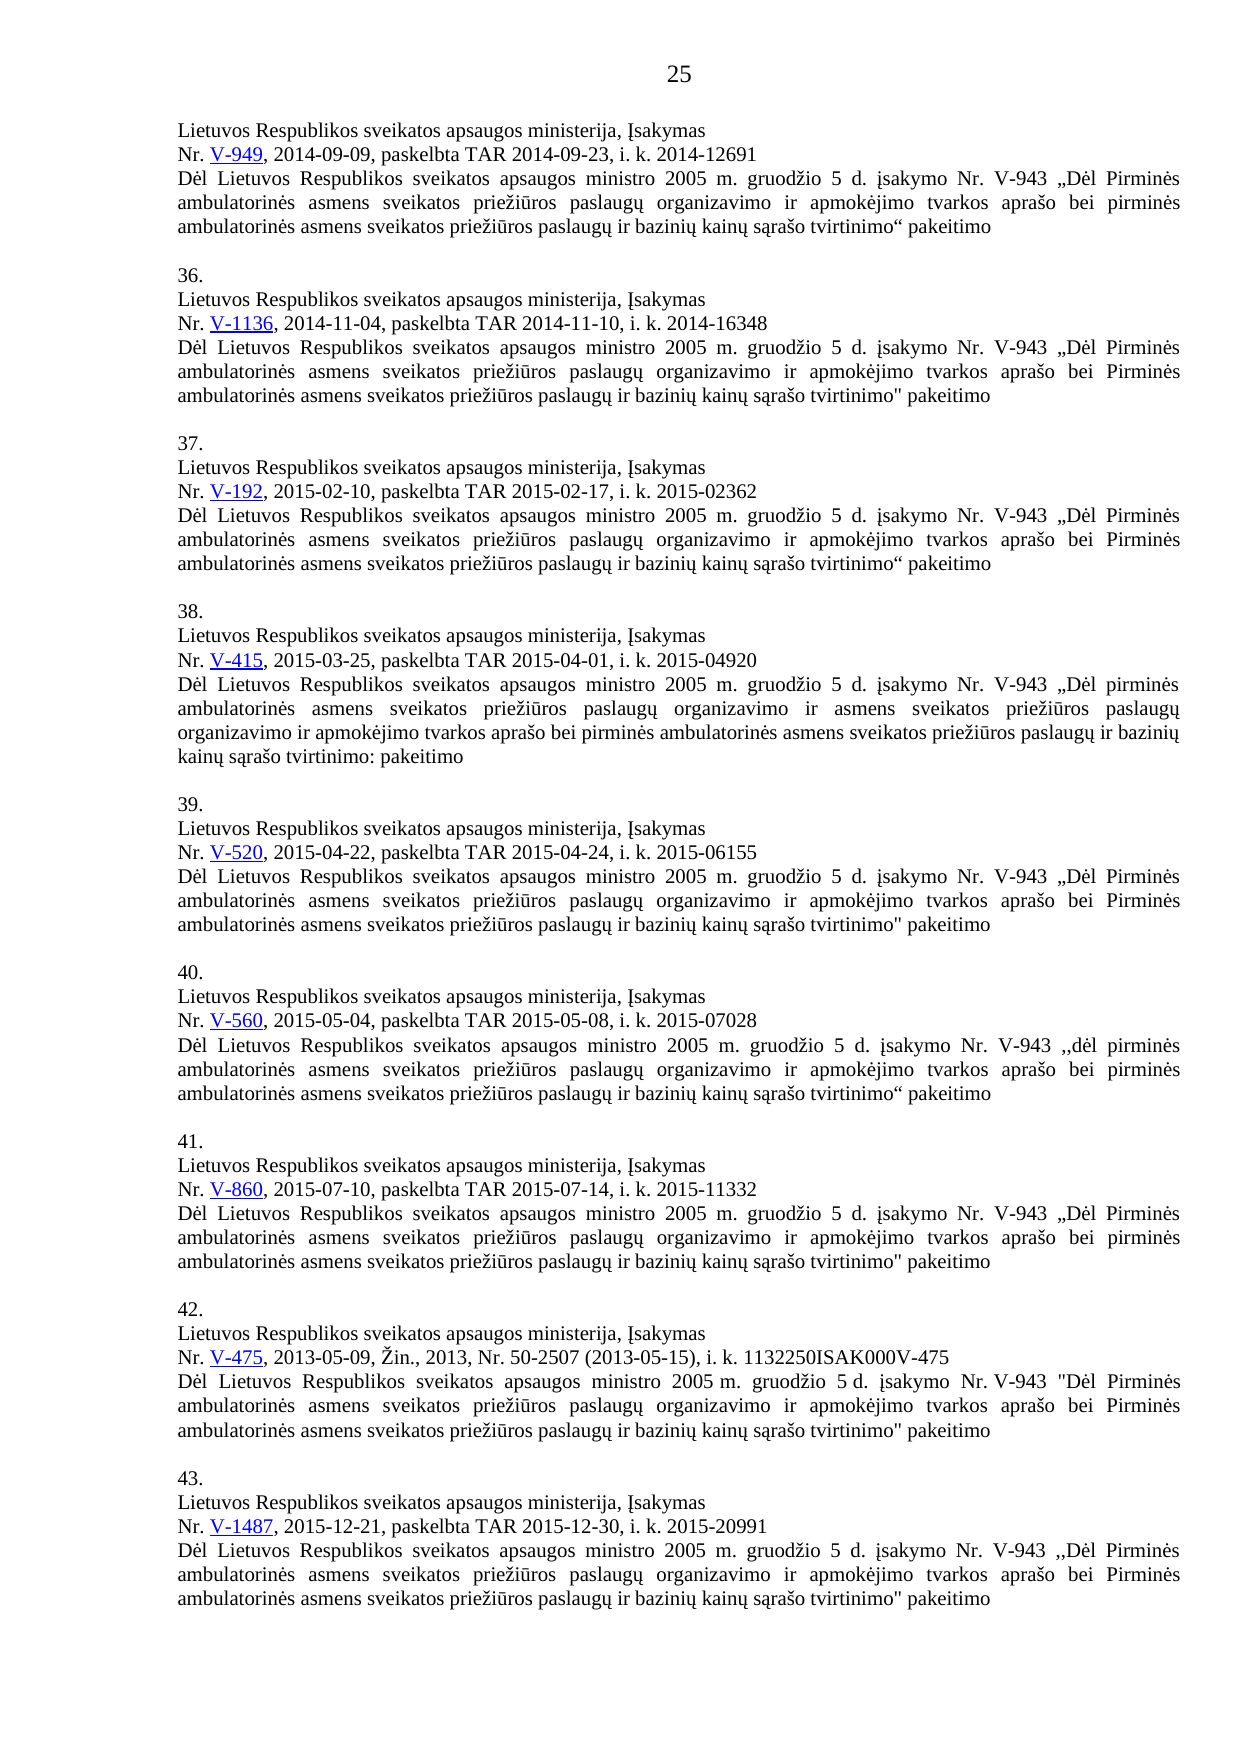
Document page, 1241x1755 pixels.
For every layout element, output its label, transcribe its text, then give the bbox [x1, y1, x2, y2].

text Dėl Lietuvos Respublikos sveikatos apsaugos ministro 2005 m. gruodžio 5 d. įsakymo Nr. V-943 „Dėl pirminės ambulatorinės asmens sveikatos priežiūros paslaugų organizavimo ir asmens sveikatos priežiūros paslaugų organizavimo ir apmokėjimo tvarkos aprašo bei pirminės ambulatorinės asmens sveikatos priežiūros paslaugų ir bazinių kainų sąrašo tvirtinimo: pakeitimo [177, 672, 1181, 768]
text 37. [177, 431, 1181, 455]
text Nr. V-520, 2015-04-22, paskelbta TAR 2015-04-24, i. k. 2015-06155 [177, 840, 1181, 864]
text Nr. V-560, 2015-05-04, paskelbta TAR 2015-05-08, i. k. 2015-07028 [177, 1008, 1181, 1032]
text Dėl Lietuvos Respublikos sveikatos apsaugos ministro 2005 m. gruodžio 5 d. įsakymo Nr. V-943 „Dėl Pirminės ambulatorinės asmens sveikatos priežiūros paslaugų organizavimo ir apmokėjimo tvarkos aprašo bei Pirminės ambulatorinės asmens sveikatos priežiūros paslaugų ir bazinių kainų sąrašo tvirtinimo“ pakeitimo [177, 503, 1181, 575]
text Nr. V-415, 2015-03-25, paskelbta TAR 2015-04-01, i. k. 2015-04920 [177, 647, 1181, 672]
text 42. [177, 1297, 1181, 1321]
text Dėl Lietuvos Respublikos sveikatos apsaugos ministro 2005 m. gruodžio 5 d. įsakymo Nr. V-943 "Dėl Pirminės ambulatorinės asmens sveikatos priežiūros paslaugų organizavimo ir apmokėjimo tvarkos aprašo bei Pirminės ambulatorinės asmens sveikatos priežiūros paslaugų ir bazinių kainų sąrašo tvirtinimo" pakeitimo [177, 1369, 1181, 1442]
text 41. [177, 1129, 1181, 1153]
text Nr. V-475, 2013-05-09, Žin., 2013, Nr. 50-2507 (2013-05-15), i. k. 1132250ISAK000V-475 [177, 1345, 1181, 1369]
text Nr. V-860, 2015-07-10, paskelbta TAR 2015-07-14, i. k. 2015-11332 [177, 1177, 1181, 1201]
text Dėl Lietuvos Respublikos sveikatos apsaugos ministro 2005 m. gruodžio 5 d. įsakymo Nr. V-943 „Dėl Pirminės ambulatorinės asmens sveikatos priežiūros paslaugų organizavimo ir apmokėjimo tvarkos aprašo bei Pirminės ambulatorinės asmens sveikatos priežiūros paslaugų ir bazinių kainų sąrašo tvirtinimo" pakeitimo [177, 864, 1181, 936]
text Lietuvos Respublikos sveikatos apsaugos ministerija, Įsakymas [177, 984, 1181, 1008]
text Dėl Lietuvos Respublikos sveikatos apsaugos ministro 2005 m. gruodžio 5 d. įsakymo Nr. V-943 „Dėl Pirminės ambulatorinės asmens sveikatos priežiūros paslaugų organizavimo ir apmokėjimo tvarkos aprašo bei pirminės ambulatorinės asmens sveikatos priežiūros paslaugų ir bazinių kainų sąrašo tvirtinimo“ pakeitimo [177, 166, 1181, 238]
text 39. [177, 792, 1181, 816]
text Lietuvos Respublikos sveikatos apsaugos ministerija, Įsakymas [177, 455, 1181, 479]
text Dėl Lietuvos Respublikos sveikatos apsaugos ministro 2005 m. gruodžio 5 d. įsakymo Nr. V-943 ,,dėl pirminės ambulatorinės asmens sveikatos priežiūros paslaugų organizavimo ir apmokėjimo tvarkos aprašo bei pirminės ambulatorinės asmens sveikatos priežiūros paslaugų ir bazinių kainų sąrašo tvirtinimo“ pakeitimo [177, 1032, 1181, 1105]
text Nr. V-1136, 2014-11-04, paskelbta TAR 2014-11-10, i. k. 2014-16348 [177, 311, 1181, 335]
text Lietuvos Respublikos sveikatos apsaugos ministerija, Įsakymas [177, 1490, 1181, 1514]
text Lietuvos Respublikos sveikatos apsaugos ministerija, Įsakymas [177, 623, 1181, 647]
text 38. [177, 599, 1181, 623]
text 36. [177, 262, 1181, 287]
text 40. [177, 960, 1181, 984]
text Dėl Lietuvos Respublikos sveikatos apsaugos ministro 2005 m. gruodžio 5 d. įsakymo Nr. V-943 ,,Dėl Pirminės ambulatorinės asmens sveikatos priežiūros paslaugų organizavimo ir apmokėjimo tvarkos aprašo bei Pirminės ambulatorinės asmens sveikatos priežiūros paslaugų ir bazinių kainų sąrašo tvirtinimo" pakeitimo [177, 1538, 1181, 1610]
text Lietuvos Respublikos sveikatos apsaugos ministerija, Įsakymas [177, 816, 1181, 840]
text Nr. V-192, 2015-02-10, paskelbta TAR 2015-02-17, i. k. 2015-02362 [177, 479, 1181, 503]
text Lietuvos Respublikos sveikatos apsaugos ministerija, Įsakymas [177, 1153, 1181, 1177]
text Nr. V-949, 2014-09-09, paskelbta TAR 2014-09-23, i. k. 2014-12691 [177, 142, 1181, 166]
text 43. [177, 1466, 1181, 1490]
text Lietuvos Respublikos sveikatos apsaugos ministerija, Įsakymas [177, 1321, 1181, 1345]
text Lietuvos Respublikos sveikatos apsaugos ministerija, Įsakymas [177, 287, 1181, 311]
text Lietuvos Respublikos sveikatos apsaugos ministerija, Įsakymas [177, 118, 1181, 142]
text Dėl Lietuvos Respublikos sveikatos apsaugos ministro 2005 m. gruodžio 5 d. įsakymo Nr. V-943 „Dėl Pirminės ambulatorinės asmens sveikatos priežiūros paslaugų organizavimo ir apmokėjimo tvarkos aprašo bei pirminės ambulatorinės asmens sveikatos priežiūros paslaugų ir bazinių kainų sąrašo tvirtinimo" pakeitimo [177, 1201, 1181, 1273]
text Nr. V-1487, 2015-12-21, paskelbta TAR 2015-12-30, i. k. 2015-20991 [177, 1514, 1181, 1538]
text Dėl Lietuvos Respublikos sveikatos apsaugos ministro 2005 m. gruodžio 5 d. įsakymo Nr. V-943 „Dėl Pirminės ambulatorinės asmens sveikatos priežiūros paslaugų organizavimo ir apmokėjimo tvarkos aprašo bei Pirminės ambulatorinės asmens sveikatos priežiūros paslaugų ir bazinių kainų sąrašo tvirtinimo" pakeitimo [177, 335, 1181, 407]
